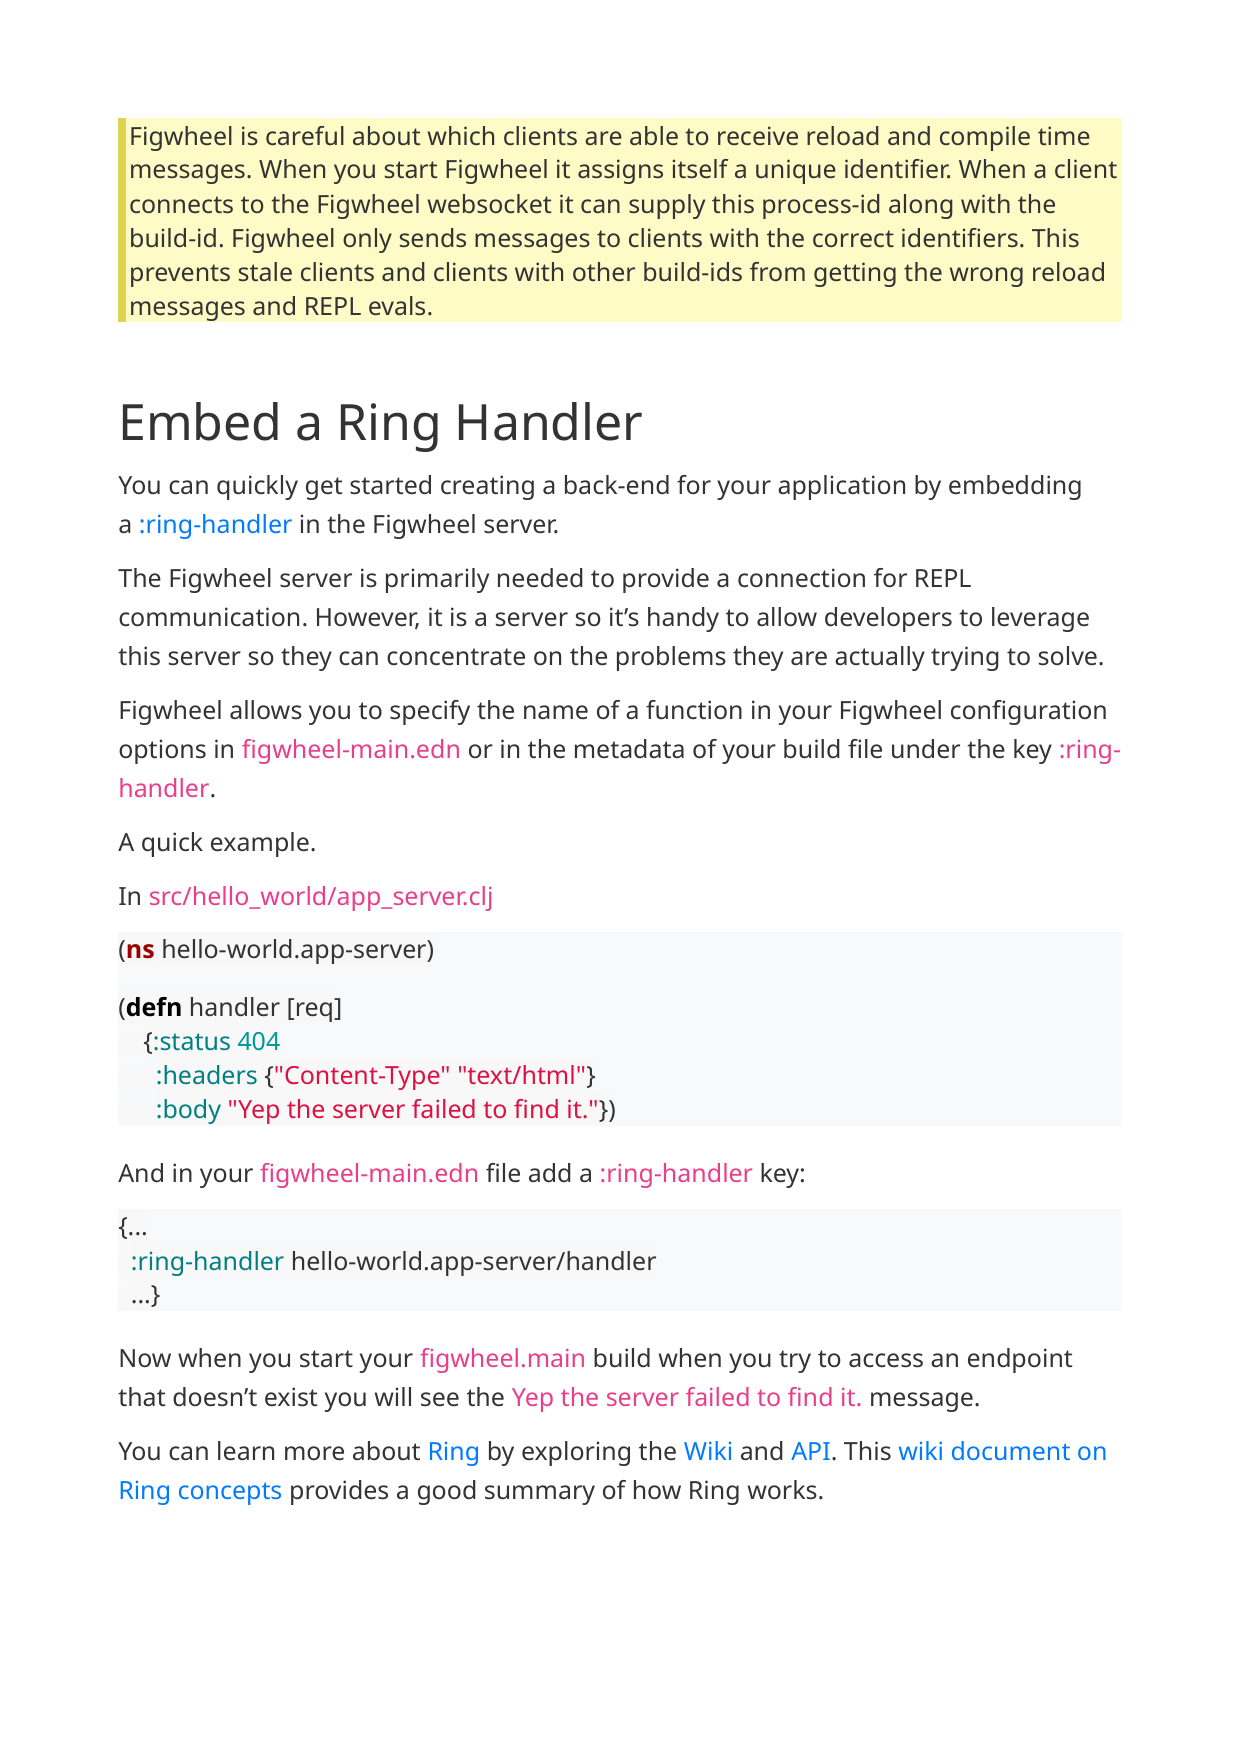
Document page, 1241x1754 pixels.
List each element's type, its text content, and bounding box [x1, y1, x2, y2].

text You can learn more about Ring by exploring the Wiki and API. This wiki document on Ring concepts provides a good summary of how Ring works. [118, 1434, 1122, 1507]
text In src/hello_world/app_server.clj [118, 878, 1122, 912]
text :body "Yep the server failed to find it."}) [118, 1092, 1122, 1126]
text :ring-handler hello-world.app-server/handler [118, 1243, 1122, 1277]
text Now when you start your figwheel.main build when you try to access an endpoint that doesn’t exist you will see the Yep the server failed to find it. message. [118, 1341, 1122, 1414]
text Figwheel is careful about which clients are able to receive reload and compile time messages. When you start Figwheel it assigns itself a unique identifier. When a client connects to the Figwheel websocket it can supply this process-id along with the build-id. Figwheel only sends messages to clients with the correct identifiers. This prevents stale clients and clients with other build-ids from getting the wrong reload messages and REPL evals. [126, 118, 1122, 322]
text A quick example. [118, 824, 1122, 858]
text ...} [118, 1277, 1122, 1311]
text {... [118, 1209, 1122, 1243]
text And in your figwheel-main.edn file add a :ring-handler key: [118, 1155, 1122, 1189]
text You can quickly get started creating a back-end for your application by embedding a :ring-handler in the Figwheel server. [118, 467, 1122, 541]
text :headers {"Content-Type" "text/html"} [118, 1058, 1122, 1092]
text (ns hello-world.app-server) [118, 932, 1122, 966]
subtitle Embed a Ring Handler [118, 387, 1122, 455]
text Figwheel allows you to specify the name of a function in your Figwheel configuration options in figwheel-main.edn or in the metadata of your build file under the key :ring-handler. [118, 692, 1122, 805]
text (defn handler [req] [118, 989, 1122, 1024]
text The Figwheel server is primarily needed to provide a connection for REPL communication. However, it is a server so it’s handy to allow developers to leverage this server so they can concentrate on the problems they are actually trying to solve. [118, 560, 1122, 673]
text {:status 404 [118, 1024, 1122, 1058]
